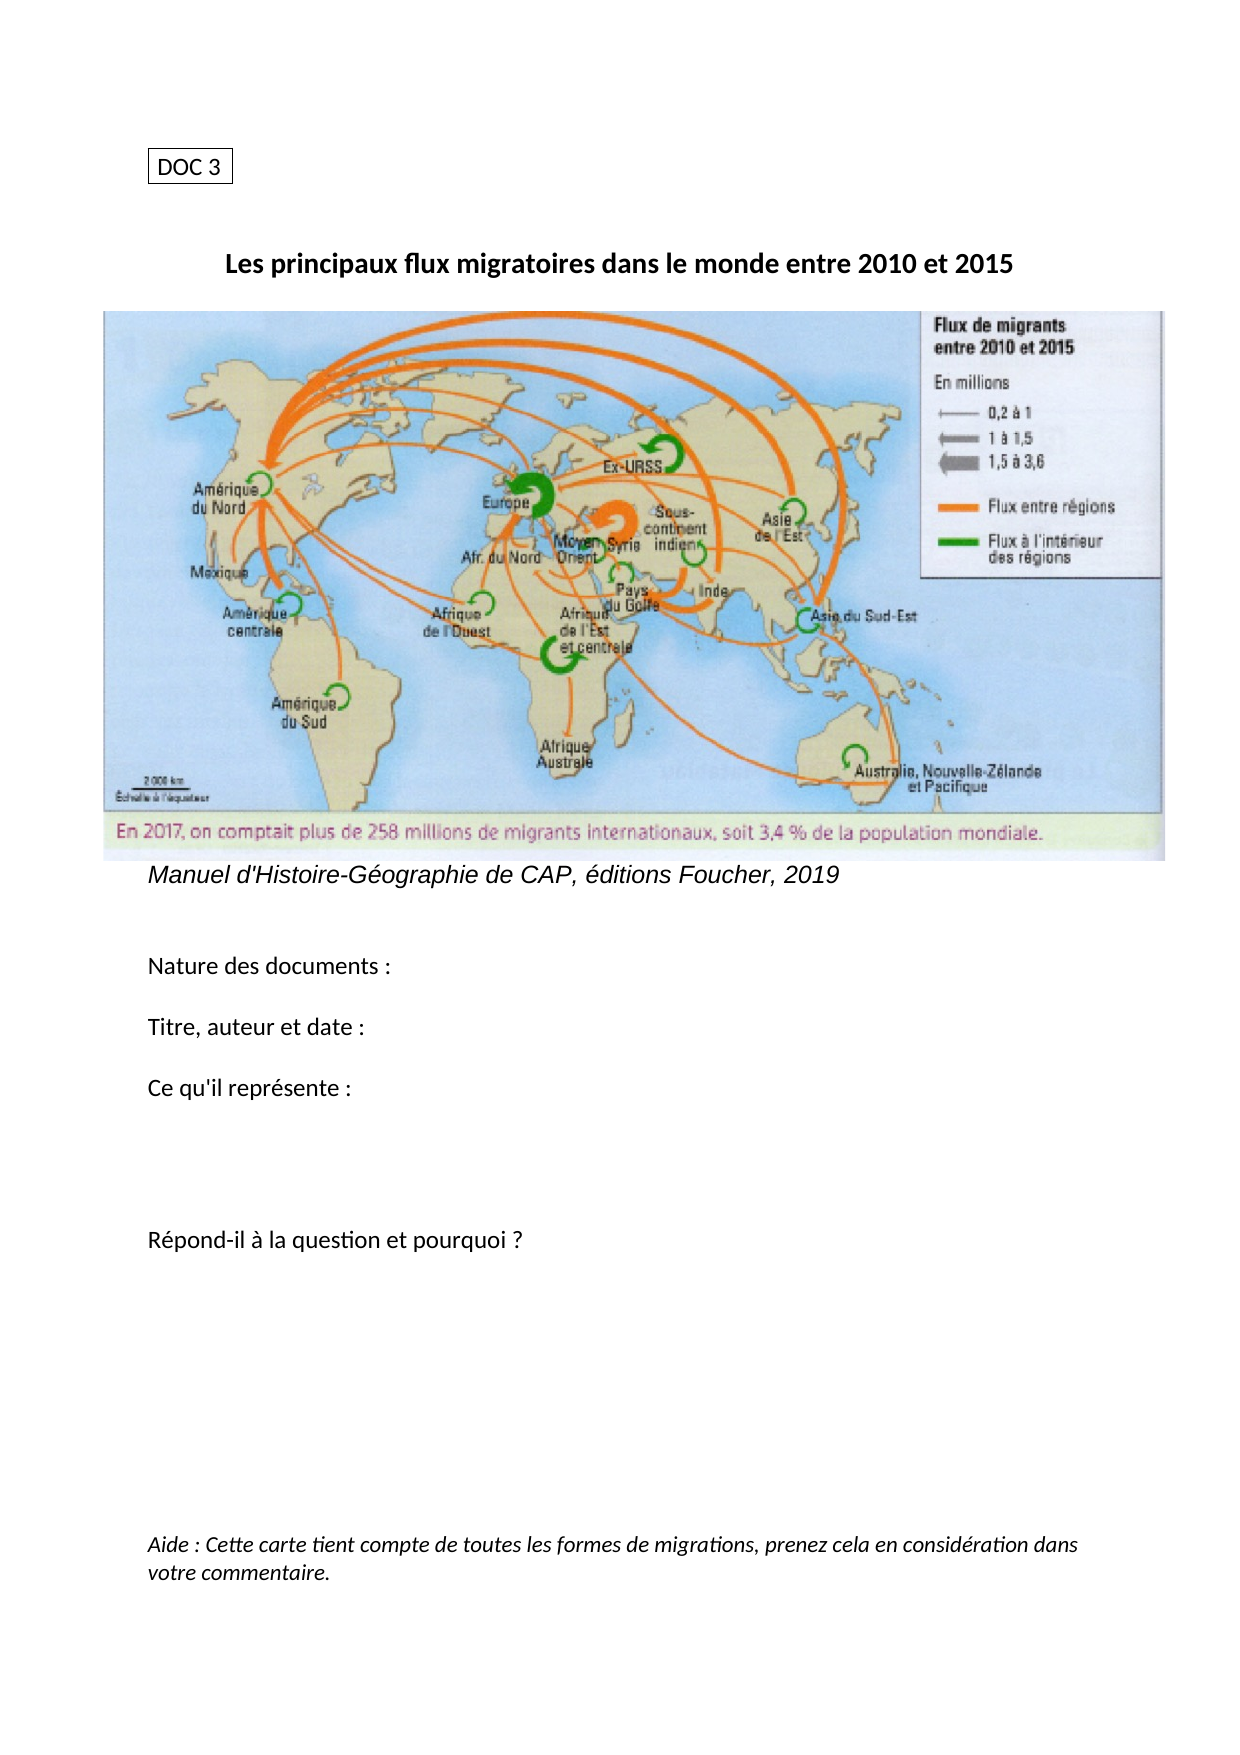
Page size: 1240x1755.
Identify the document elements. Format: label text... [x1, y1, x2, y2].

text Titre, auteur et date : [148, 1011, 1092, 1041]
text Répond-il à la question et pourquoi ? [148, 1224, 1092, 1255]
text Les principaux flux migratoires dans le monde entre 2010 et 2015 [148, 245, 1092, 281]
text Nature des documents : [148, 950, 1092, 980]
text Ce qu'il représente : [148, 1072, 1092, 1102]
text Manuel d'Histoire-Géographie de CAP, éditions Foucher, 2019 [148, 861, 1092, 889]
text Aide : Cette carte tient compte de toutes les formes de migrations, prenez cela en considération dans votre commentaire. [148, 1530, 1092, 1586]
text DOC 3 [149, 149, 232, 183]
